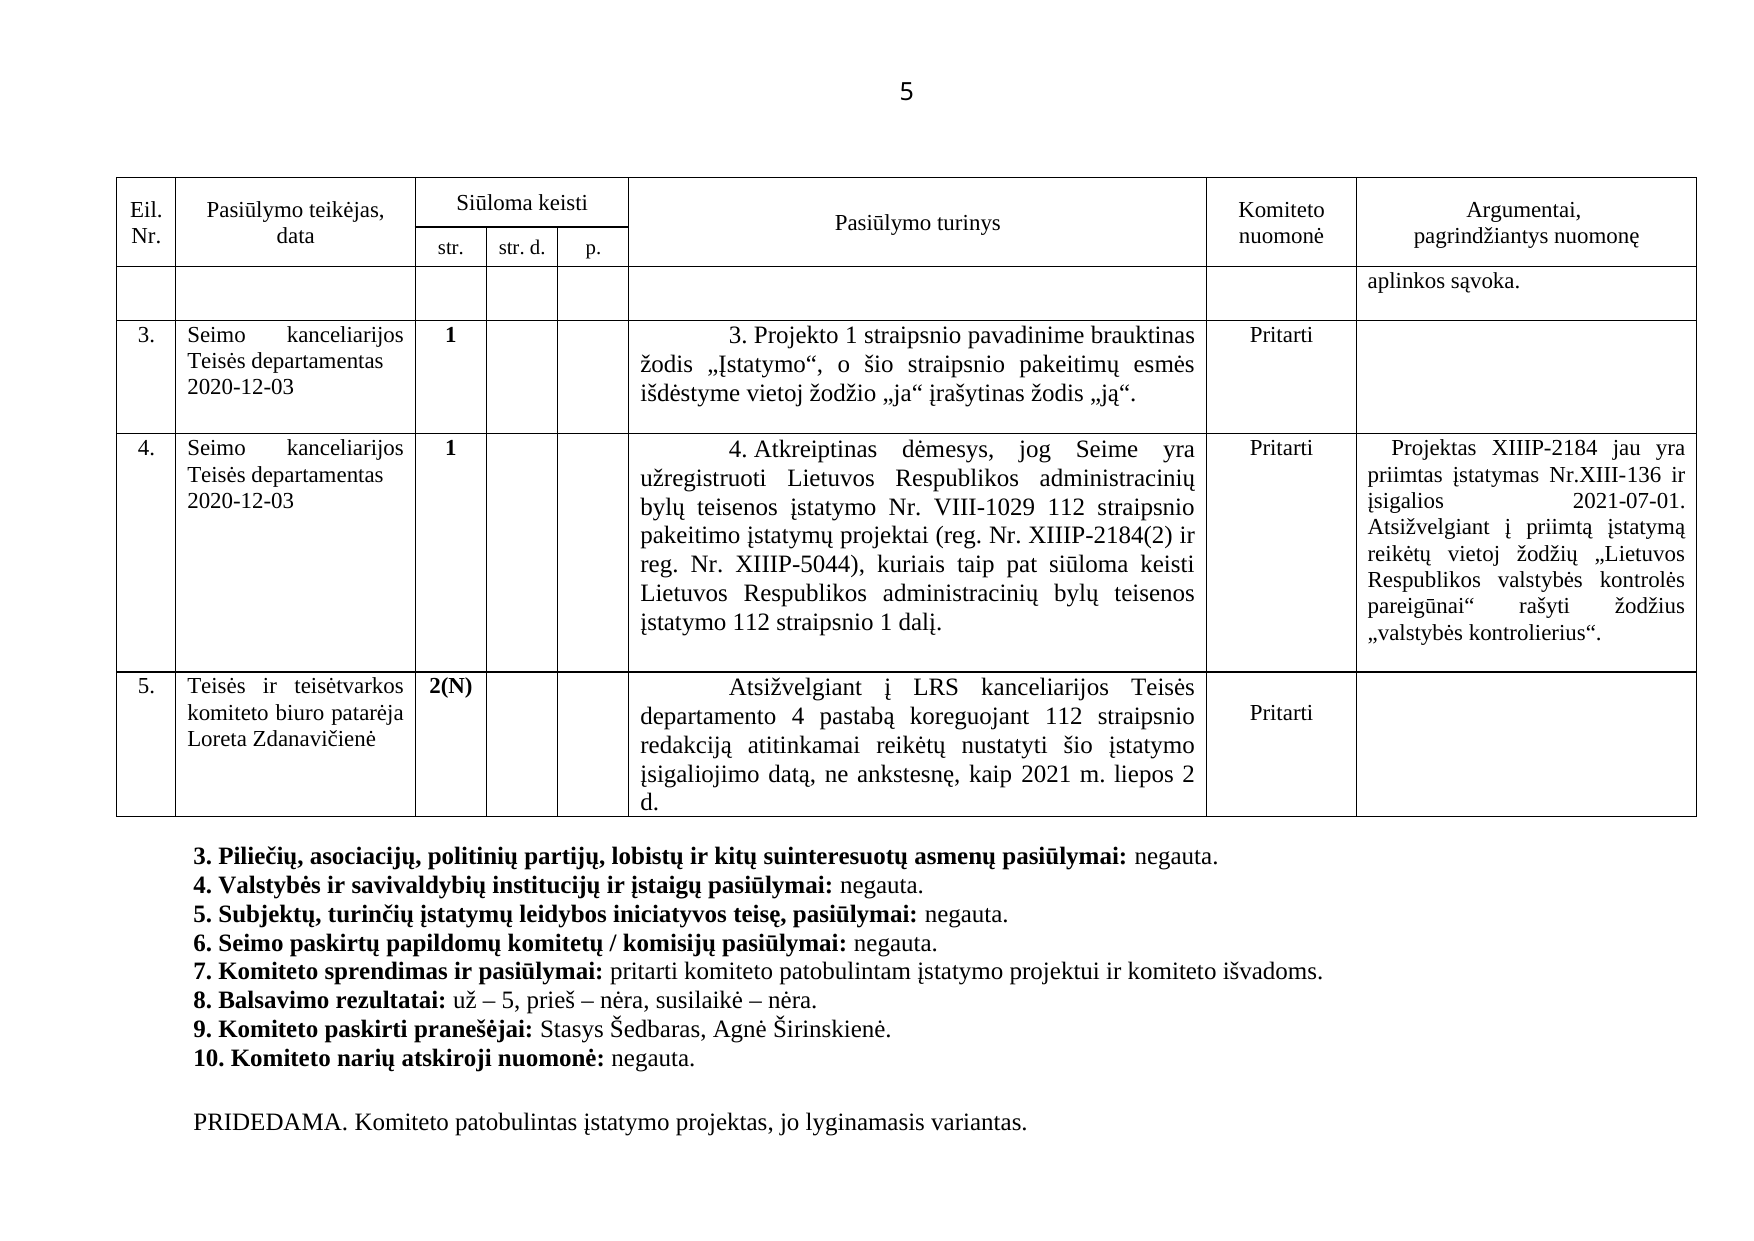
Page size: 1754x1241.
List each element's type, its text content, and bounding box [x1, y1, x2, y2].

table_cell str. [416, 228, 486, 266]
table_cell Seimo kanceliarijos Teisės departamentas 2020-12-03 [176, 434, 415, 671]
table_cell [487, 267, 557, 319]
text 10. Komiteto narių atskiroji nuomonė: negauta. [118, 1043, 1695, 1071]
table_cell 2(N) [416, 673, 486, 816]
table_cell [1357, 673, 1696, 816]
table_cell [558, 321, 628, 433]
table_cell [1357, 321, 1696, 433]
table_cell aplinkos sąvoka. [1357, 267, 1696, 319]
table_cell 4. Atkreiptinas dėmesys, jog Seime yra užregistruoti Lietuvos Respublikos administracinių bylų teisenos įstatymo Nr. VIII-1029 112 straipsnio pakeitimo įstatymų projektai (reg. Nr. XIIIP-2184(2) ir reg. Nr. XIIIP-5044), kuriais taip pat siūloma keisti Lietuvos Respublikos administracinių bylų teisenos įstatymo 112 straipsnio 1 dalį. [629, 434, 1206, 671]
table_cell Teisės ir teisėtvarkos komiteto biuro patarėja Loreta Zdanavičienė [176, 673, 415, 816]
text 8. Balsavimo rezultatai: už – 5, prieš – nėra, susilaikė – nėra. [118, 985, 1695, 1014]
table_cell 1 [416, 321, 486, 433]
table_cell [487, 321, 557, 433]
text 5. Subjektų, turinčių įstatymų leidybos iniciatyvos teisę, pasiūlymai: negauta. [118, 899, 1695, 928]
table_cell [1207, 267, 1356, 319]
text 3. Piliečių, asociacijų, politinių partijų, lobistų ir kitų suinteresuotų asmenų pasiūlymai: negauta. [118, 841, 1695, 870]
text 9. Komiteto paskirti pranešėjai: Stasys Šedbaras, Agnė Širinskienė. [118, 1014, 1695, 1043]
text 6. Seimo paskirtų papildomų komitetų / komisijų pasiūlymai: negauta. [118, 928, 1695, 956]
table_cell [487, 673, 557, 816]
table_header Eil. Nr. [117, 178, 175, 266]
table_cell 3. Projekto 1 straipsnio pavadinime brauktinas žodis „Įstatymo“, o šio straipsnio pakeitimų esmės išdėstyme vietoj žodžio „ja“ įrašytinas žodis „ją“. [629, 321, 1206, 433]
table_header Pasiūlymo turinys [629, 178, 1206, 266]
table_cell p. [558, 228, 628, 266]
table_cell 3. [117, 321, 175, 433]
table_cell [416, 267, 486, 319]
table_cell str. d. [487, 228, 557, 266]
table_cell Pritarti [1207, 434, 1356, 671]
table_cell [629, 267, 1206, 319]
table_cell Atsižvelgiant į LRS kanceliarijos Teisės departamento 4 pastabą koreguojant 112 straipsnio redakciją atitinkamai reikėtų nustatyti šio įstatymo įsigaliojimo datą, ne ankstesnę, kaip 2021 m. liepos 2 d. [629, 673, 1206, 816]
table_cell [558, 434, 628, 671]
table_header Argumentai, pagrindžiantys nuomonę [1357, 178, 1696, 266]
table_cell Projektas XIIIP-2184 jau yra priimtas įstatymas Nr.XIII-136 ir įsigalios 2021-07-01. Atsižvelgiant į priimtą įstatymą reikėtų vietoj žodžių „Lietuvos Respublikos valstybės kontrolės pareigūnai“ rašyti žodžius „valstybės kontrolierius“. [1357, 434, 1696, 671]
table_header Komiteto nuomonė [1207, 178, 1356, 266]
text PRIDEDAMA. Komiteto patobulintas įstatymo projektas, jo lyginamasis variantas. [118, 1107, 1695, 1136]
table_cell [558, 267, 628, 319]
table_cell [117, 267, 175, 319]
table_header Pasiūlymo teikėjas, data [176, 178, 415, 266]
table_header Siūloma keisti [416, 178, 628, 226]
table_cell [176, 267, 415, 319]
table_cell [487, 434, 557, 671]
table_cell 5. [117, 673, 175, 816]
text 7. Komiteto sprendimas ir pasiūlymai: pritarti komiteto patobulintam įstatymo projektui ir komiteto išvadoms. [118, 956, 1695, 985]
table_cell Seimo kanceliarijos Teisės departamentas 2020-12-03 [176, 321, 415, 433]
table_cell 1 [416, 434, 486, 671]
table_cell 4. [117, 434, 175, 671]
table_cell Pritarti [1207, 321, 1356, 433]
text 4. Valstybės ir savivaldybių institucijų ir įstaigų pasiūlymai: negauta. [118, 870, 1695, 899]
table_cell Pritarti [1207, 673, 1356, 816]
table_cell [558, 673, 628, 816]
